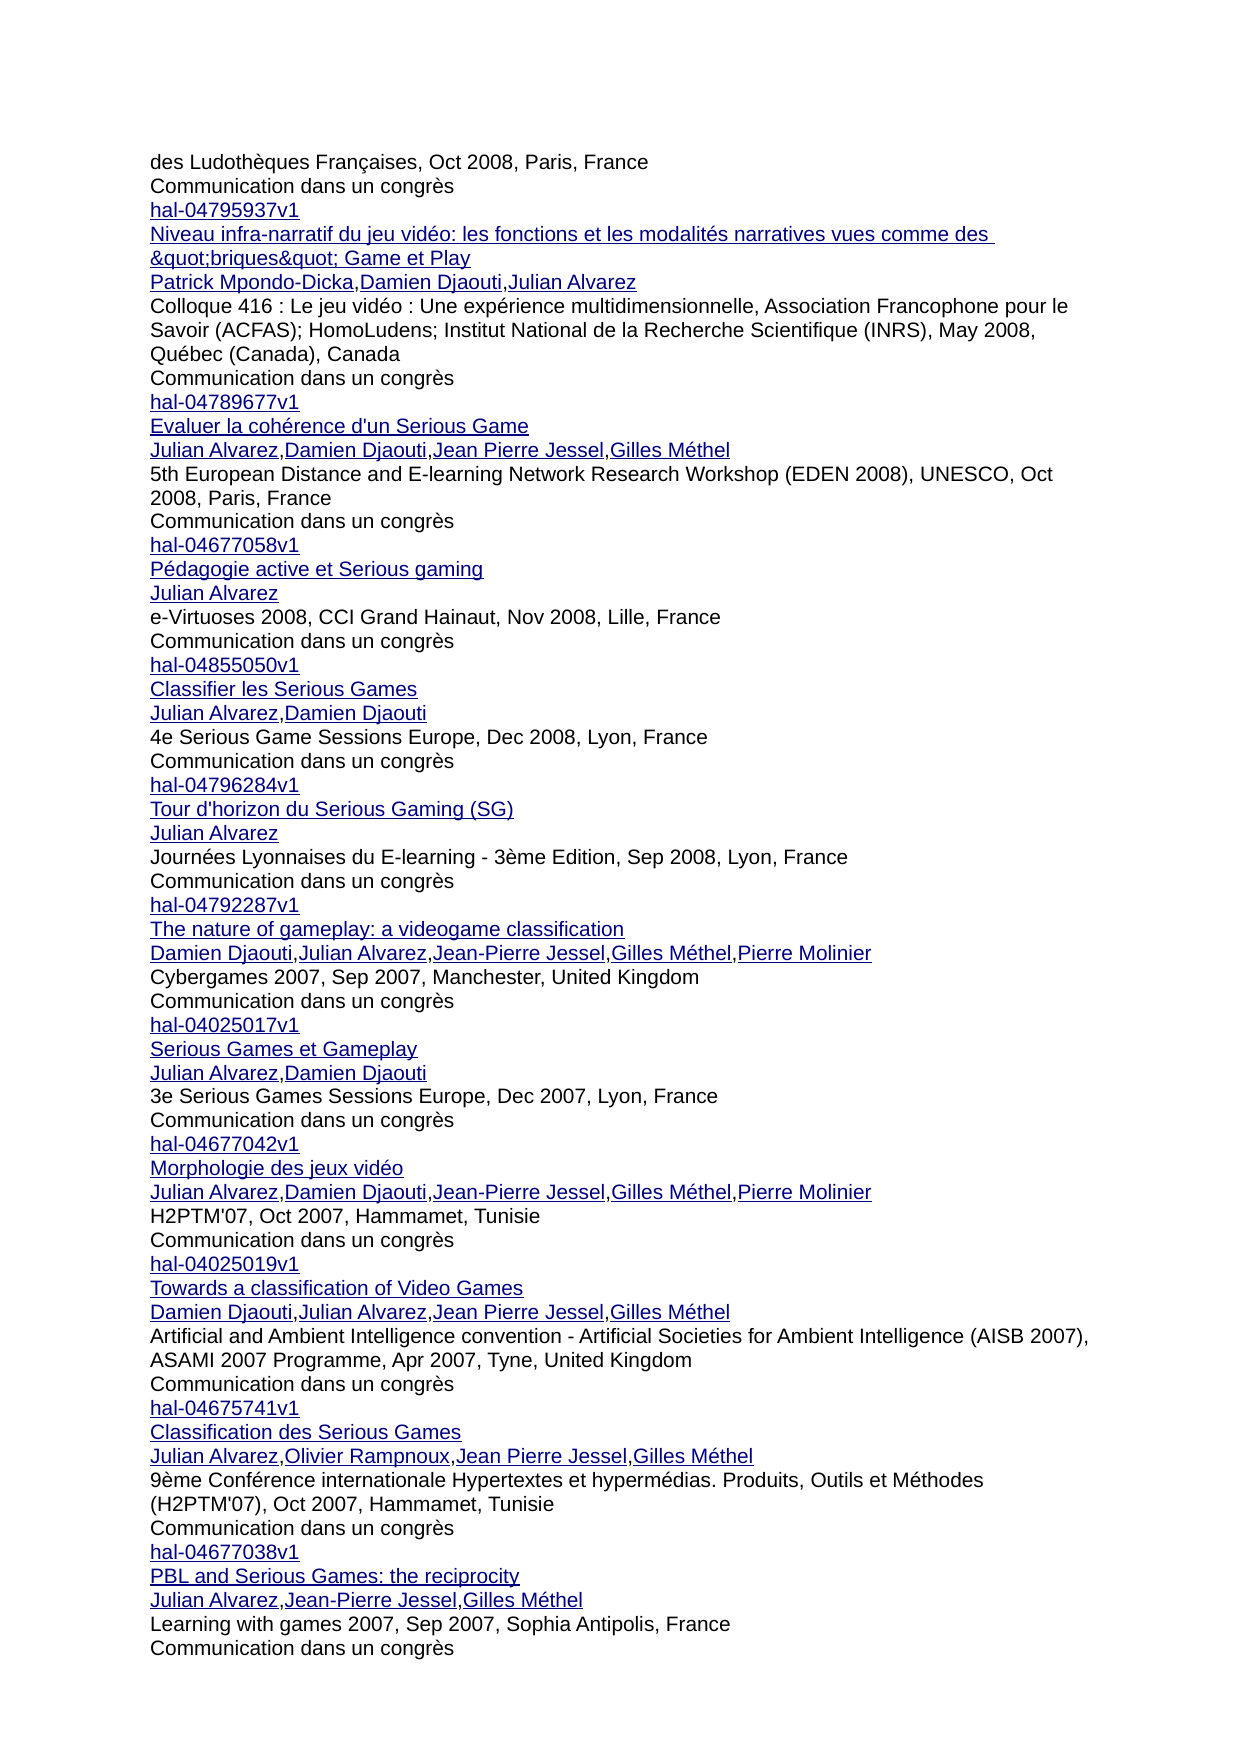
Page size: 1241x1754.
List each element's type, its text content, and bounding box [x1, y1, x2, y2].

table_cell Morphologie des jeux vidéo Julian Alvarez,Damien Djaouti,Jean-Pierre Jessel,Gilles Méthel,Pierre Molinier H2PTM'07, Oct 2007, Hammamet, Tunisie Communication dans un congrès hal-04025019v1 [150, 1156, 1090, 1276]
table_cell PBL and Serious Games: the reciprocity Julian Alvarez,Jean-Pierre Jessel,Gilles Méthel Learning with games 2007, Sep 2007, Sophia Antipolis, France Communication dans un congrès [150, 1564, 1090, 1659]
table_cell des Ludothèques Françaises, Oct 2008, Paris, France Communication dans un congrès hal-04795937v1 [150, 150, 1090, 222]
table_cell Classifier les Serious Games Julian Alvarez,Damien Djaouti 4e Serious Game Sessions Europe, Dec 2008, Lyon, France Communication dans un congrès hal-04796284v1 [150, 677, 1090, 797]
table_cell The nature of gameplay: a videogame classification Damien Djaouti,Julian Alvarez,Jean-Pierre Jessel,Gilles Méthel,Pierre Molinier Cybergames 2007, Sep 2007, Manchester, United Kingdom Communication dans un congrès hal-04025017v1 [150, 917, 1090, 1036]
table_cell Classification des Serious Games Julian Alvarez,Olivier Rampnoux,Jean Pierre Jessel,Gilles Méthel 9ème Conférence internationale Hypertextes et hypermédias. Produits, Outils et Méthodes (H2PTM'07), Oct 2007, Hammamet, Tunisie Communication dans un congrès hal-04677038v1 [150, 1420, 1090, 1563]
table_cell Pédagogie active et Serious gaming Julian Alvarez e-Virtuoses 2008, CCI Grand Hainaut, Nov 2008, Lille, France Communication dans un congrès hal-04855050v1 [150, 557, 1090, 677]
table_cell Towards a classification of Video Games Damien Djaouti,Julian Alvarez,Jean Pierre Jessel,Gilles Méthel Artificial and Ambient Intelligence convention - Artificial Societies for Ambient Intelligence (AISB 2007), ASAMI 2007 Programme, Apr 2007, Tyne, United Kingdom Communication dans un congrès hal-04675741v1 [150, 1276, 1090, 1420]
table_cell Serious Games et Gameplay Julian Alvarez,Damien Djaouti 3e Serious Games Sessions Europe, Dec 2007, Lyon, France Communication dans un congrès hal-04677042v1 [150, 1036, 1090, 1156]
table_cell Evaluer la cohérence d'un Serious Game Julian Alvarez,Damien Djaouti,Jean Pierre Jessel,Gilles Méthel 5th European Distance and E-learning Network Research Workshop (EDEN 2008), UNESCO, Oct 2008, Paris, France Communication dans un congrès hal-04677058v1 [150, 414, 1090, 557]
table_cell Tour d'horizon du Serious Gaming (SG) Julian Alvarez Journées Lyonnaises du E-learning - 3ème Edition, Sep 2008, Lyon, France Communication dans un congrès hal-04792287v1 [150, 797, 1090, 917]
table_cell Niveau infra-narratif du jeu vidéo: les fonctions et les modalités narratives vues comme des &quot;briques&quot; Game et Play Patrick Mpondo-Dicka,Damien Djaouti,Julian Alvarez Colloque 416 : Le jeu vidéo : Une expérience multidimensionnelle, Association Francophone pour le Savoir (ACFAS); HomoLudens; Institut National de la Recherche Scientifique (INRS), May 2008, Québec (Canada), Canada Communication dans un congrès hal-04789677v1 [150, 222, 1090, 413]
